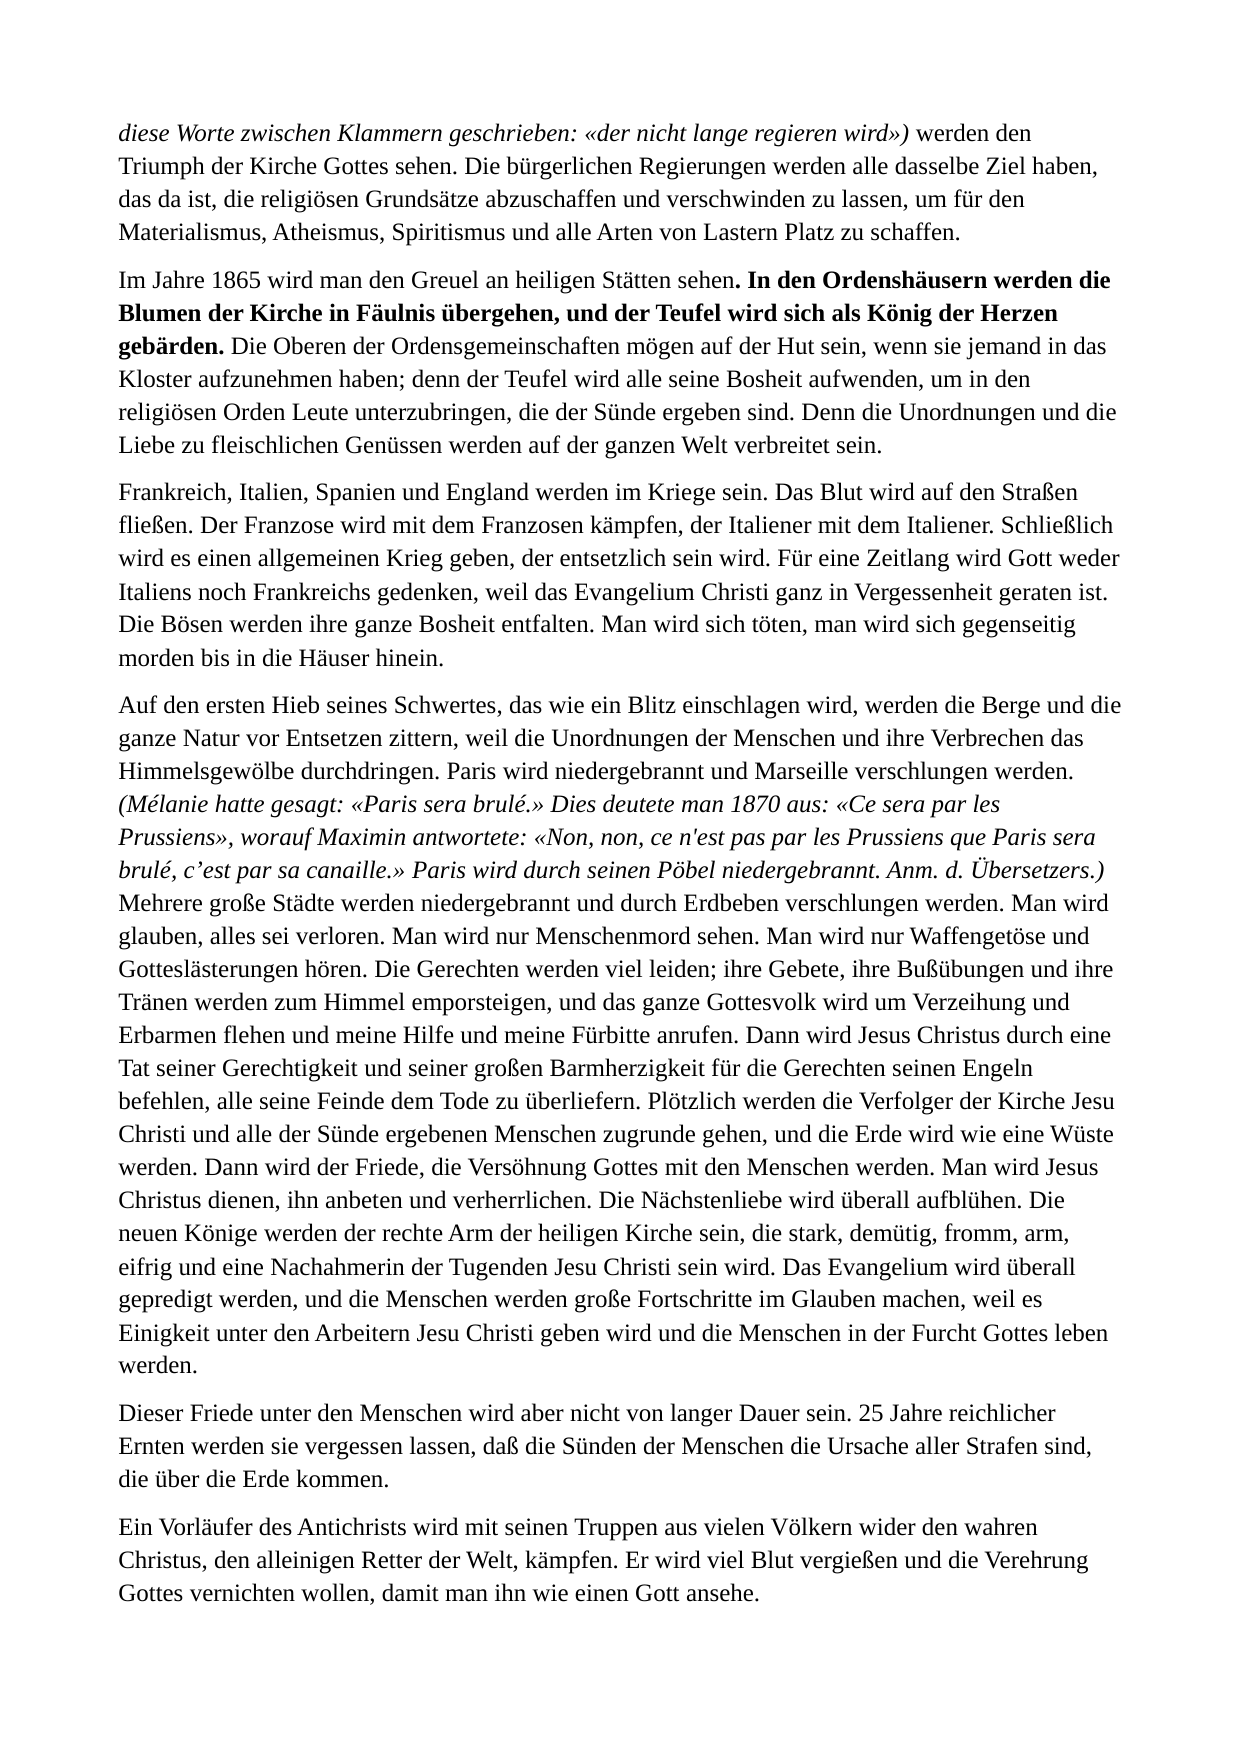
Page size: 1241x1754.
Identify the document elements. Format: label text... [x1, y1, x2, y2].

text Im Jahre 1865 wird man den Greuel an heiligen Stätten sehen. In den Ordenshäusern werden die Blumen der Kirche in Fäulnis übergehen, und der Teufel wird sich als König der Herzen gebärden. Die Oberen der Ordensgemeinschaften mögen auf der Hut sein, wenn sie jemand in das Kloster aufzunehmen haben; denn der Teufel wird alle seine Bosheit aufwenden, um in den religiösen Orden Leute unterzubringen, die der Sünde ergeben sind. Denn die Unordnungen und die Liebe zu fleischlichen Genüssen werden auf der ganzen Welt verbreitet sein. [118, 265, 1122, 459]
text Auf den ersten Hieb seines Schwertes, das wie ein Blitz einschlagen wird, werden die Berge und die ganze Natur vor Entsetzen zittern, weil die Unordnungen der Menschen und ihre Verbrechen das Himmelsgewölbe durchdringen. Paris wird niedergebrannt und Marseille verschlungen werden. (Mélanie hatte gesagt: «Paris sera brulé.» Dies deutete man 1870 aus: «Ce sera par les Prussiens», worauf Maximin antwortete: «Non, non, ce n'est pas par les Prussiens que Paris sera brulé, c’est par sa canaille.» Paris wird durch seinen Pöbel niedergebrannt. Anm. d. Übersetzers.) Mehrere große Städte werden niedergebrannt und durch Erdbeben verschlungen werden. Man wird glauben, alles sei verloren. Man wird nur Menschenmord sehen. Man wird nur Waffengetöse und Gotteslästerungen hören. Die Gerechten werden viel leiden; ihre Gebete, ihre Bußübungen und ihre Tränen werden zum Himmel emporsteigen, und das ganze Gottesvolk wird um Verzeihung und Erbarmen flehen und meine Hilfe und meine Fürbitte anrufen. Dann wird Jesus Christus durch eine Tat seiner Gerechtigkeit und seiner großen Barmherzigkeit für die Gerechten seinen Engeln befehlen, alle seine Feinde dem Tode zu überliefern. Plötzlich werden die Verfolger der Kirche Jesu Christi und alle der Sünde ergebenen Menschen zugrunde gehen, und die Erde wird wie eine Wüste werden. Dann wird der Friede, die Versöhnung Gottes mit den Menschen werden. Man wird Jesus Christus dienen, ihn anbeten und verherrlichen. Die Nächstenliebe wird überall aufblühen. Die neuen Könige werden der rechte Arm der heiligen Kirche sein, die stark, demütig, fromm, arm, eifrig und eine Nachahmerin der Tugenden Jesu Christi sein wird. Das Evangelium wird überall gepredigt werden, und die Menschen werden große Fortschritte im Glauben machen, weil es Einigkeit unter den Arbeitern Jesu Christi geben wird und die Menschen in der Furcht Gottes leben werden. [118, 690, 1122, 1379]
text diese Worte zwischen Klammern geschrieben: «der nicht lange regieren wird») werden den Triumph der Kirche Gottes sehen. Die bürgerlichen Regierungen werden alle dasselbe Ziel haben, das da ist, die religiösen Grundsätze abzuschaffen und verschwinden zu lassen, um für den Materialismus, Atheismus, Spiritismus und alle Arten von Lastern Platz zu schaffen. [118, 118, 1122, 246]
text Dieser Friede unter den Menschen wird aber nicht von langer Dauer sein. 25 Jahre reichlicher Ernten werden sie vergessen lassen, daß die Sünden der Menschen die Ursache aller Strafen sind, die über die Erde kommen. [118, 1398, 1122, 1493]
text Frankreich, Italien, Spanien und England werden im Kriege sein. Das Blut wird auf den Straßen fließen. Der Franzose wird mit dem Franzosen kämpfen, der Italiener mit dem Italiener. Schließlich wird es einen allgemeinen Krieg geben, der entsetzlich sein wird. Für eine Zeitlang wird Gott weder Italiens noch Frankreichs gedenken, weil das Evangelium Christi ganz in Vergessenheit geraten ist. Die Bösen werden ihre ganze Bosheit entfalten. Man wird sich töten, man wird sich gegenseitig morden bis in die Häuser hinein. [118, 477, 1122, 671]
text Ein Vorläufer des Antichrists wird mit seinen Truppen aus vielen Völkern wider den wahren Christus, den alleinigen Retter der Welt, kämpfen. Er wird viel Blut vergießen und die Verehrung Gottes vernichten wollen, damit man ihn wie einen Gott ansehe. [118, 1512, 1122, 1607]
